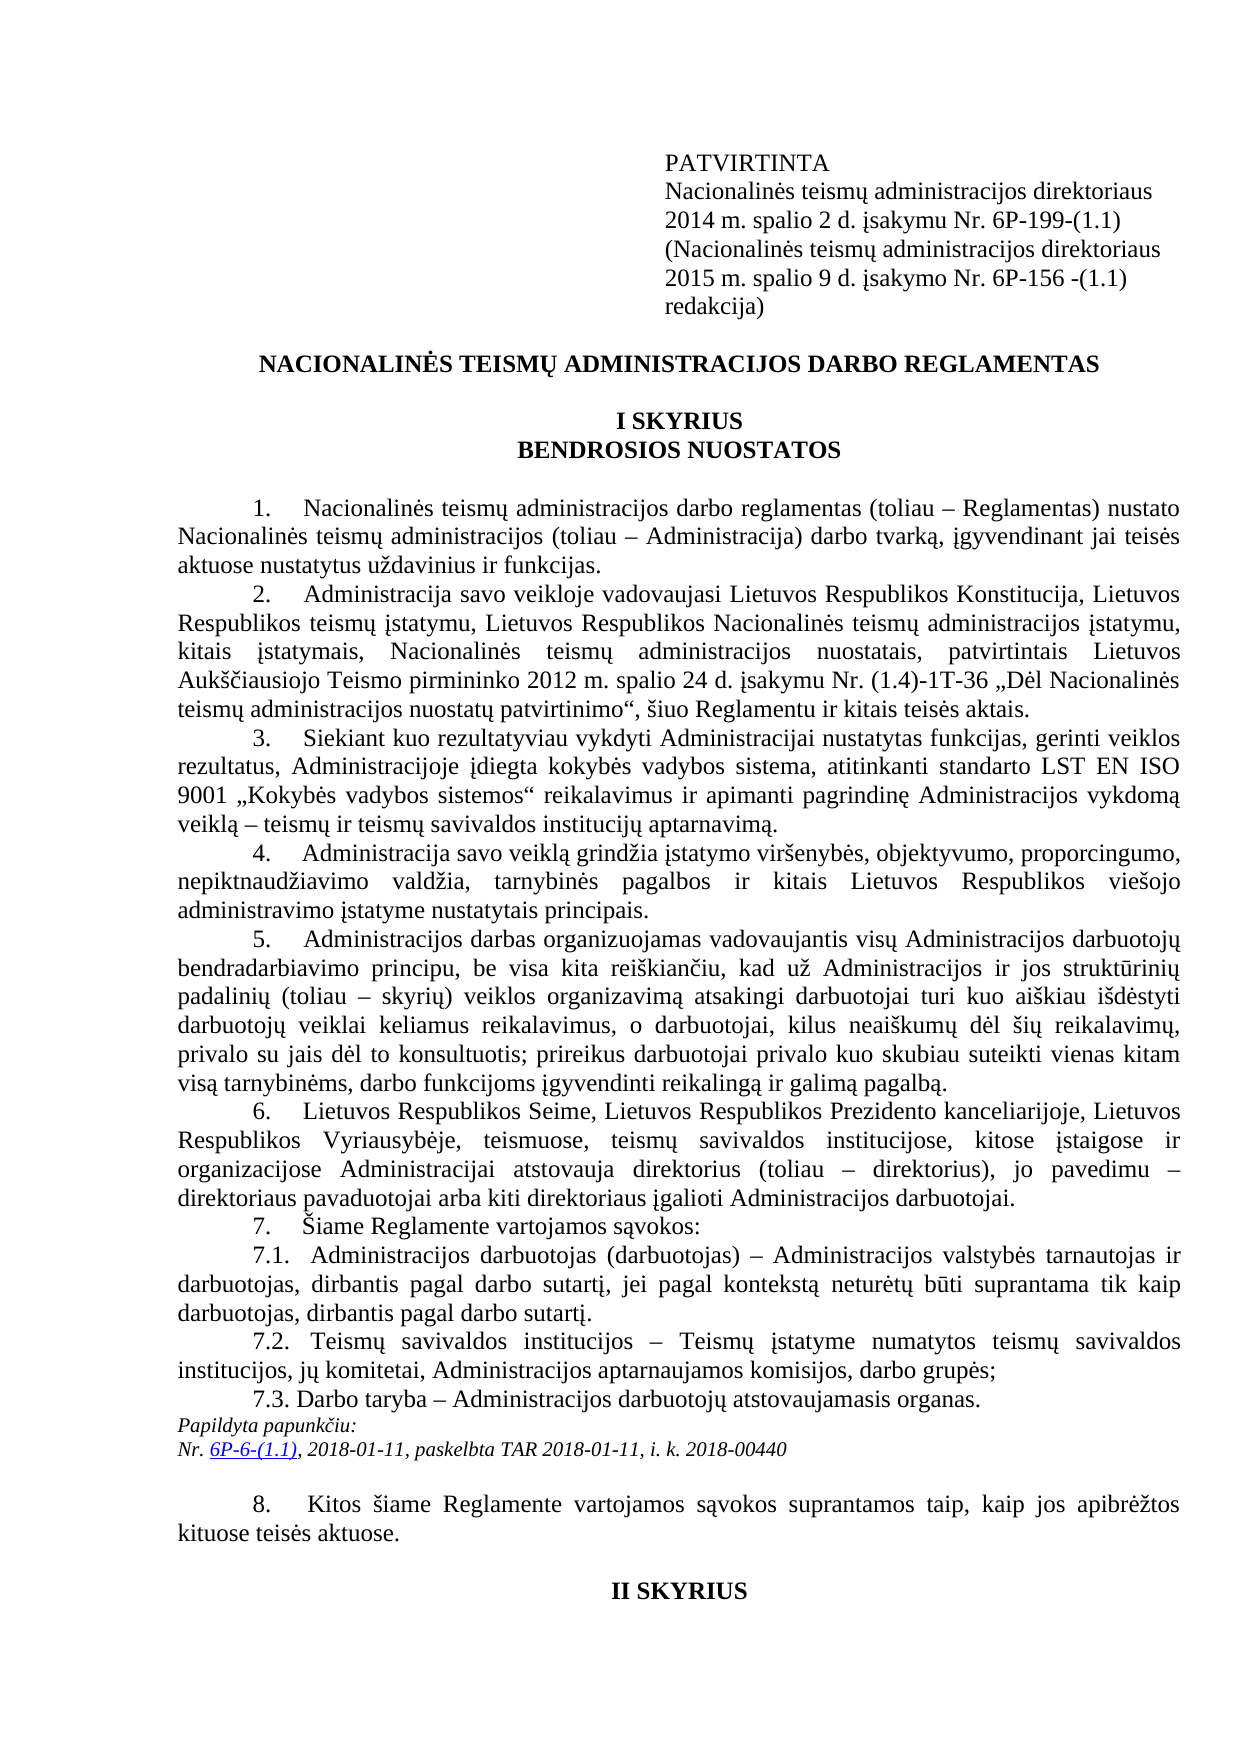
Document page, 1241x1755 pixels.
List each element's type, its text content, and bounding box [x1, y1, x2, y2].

text 5. Administracijos darbas organizuojamas vadovaujantis visų Administracijos darbuotojų bendradarbiavimo principu, be visa kita reiškiančiu, kad už Administracijos ir jos struktūrinių padalinių (toliau – skyrių) veiklos organizavimą atsakingi darbuotojai turi kuo aiškiau išdėstyti darbuotojų veiklai keliamus reikalavimus, o darbuotojai, kilus neaiškumų dėl šių reikalavimų, privalo su jais dėl to konsultuotis; prireikus darbuotojai privalo kuo skubiau suteikti vienas kitam visą tarnybinėms, darbo funkcijoms įgyvendinti reikalingą ir galimą pagalbą. [177, 924, 1181, 1096]
text 7.3. Darbo taryba – Administracijos darbuotojų atstovaujamasis organas. [177, 1384, 1181, 1413]
text 7.2. Teismų savivaldos institucijos – Teismų įstatyme numatytos teismų savivaldos institucijos, jų komitetai, Administracijos aptarnaujamos komisijos, darbo grupės; [177, 1326, 1181, 1384]
text I SKYRIUS [177, 406, 1181, 435]
text II SKYRIUS [177, 1576, 1181, 1604]
text BENDROSIOS NUOSTATOS [177, 435, 1181, 464]
text 2014 m. spalio 2 d. įsakymu Nr. 6P-199-(1.1) [664, 205, 1181, 234]
text 1. Nacionalinės teismų administracijos darbo reglamentas (toliau – Reglamentas) nustato Nacionalinės teismų administracijos (toliau – Administracija) darbo tvarką, įgyvendinant jai teisės aktuose nustatytus uždavinius ir funkcijas. [177, 493, 1181, 579]
text PATVIRTINTA [664, 148, 1181, 176]
text 4. Administracija savo veiklą grindžia įstatymo viršenybės, objektyvumo, proporcingumo, nepiktnaudžiavimo valdžia, tarnybinės pagalbos ir kitais Lietuvos Respublikos viešojo administravimo įstatyme nustatytais principais. [177, 838, 1181, 924]
text 3. Siekiant kuo rezultatyviau vykdyti Administracijai nustatytas funkcijas, gerinti veiklos rezultatus, Administracijoje įdiegta kokybės vadybos sistema, atitinkanti standarto LST EN ISO 9001 „Kokybės vadybos sistemos“ reikalavimus ir apimanti pagrindinę Administracijos vykdomą veiklą – teismų ir teismų savivaldos institucijų aptarnavimą. [177, 723, 1181, 838]
text Nacionalinės teismų administracijos direktoriaus [664, 176, 1181, 205]
text 7.1. Administracijos darbuotojas (darbuotojas) – Administracijos valstybės tarnautojas ir darbuotojas, dirbantis pagal darbo sutartį, jei pagal kontekstą neturėtų būti suprantama tik kaip darbuotojas, dirbantis pagal darbo sutartį. [177, 1240, 1181, 1326]
text Nr. 6P-6-(1.1), 2018-01-11, paskelbta TAR 2018-01-11, i. k. 2018-00440 [177, 1437, 1181, 1461]
text 8. Kitos šiame Reglamente vartojamos sąvokos suprantamos taip, kaip jos apibrėžtos kituose teisės aktuose. [177, 1489, 1181, 1547]
text NACIONALINĖS TEISMŲ ADMINISTRACIJOS DARBO REGLAMENTAS [177, 349, 1181, 378]
text (Nacionalinės teismų administracijos direktoriaus [664, 234, 1181, 263]
text redakcija) [664, 291, 1181, 320]
text 2. Administracija savo veikloje vadovaujasi Lietuvos Respublikos Konstitucija, Lietuvos Respublikos teismų įstatymu, Lietuvos Respublikos Nacionalinės teismų administracijos įstatymu, kitais įstatymais, Nacionalinės teismų administracijos nuostatais, patvirtintais Lietuvos Aukščiausiojo Teismo pirmininko 2012 m. spalio 24 d. įsakymu Nr. (1.4)-1T-36 „Dėl Nacionalinės teismų administracijos nuostatų patvirtinimo“, šiuo Reglamentu ir kitais teisės aktais. [177, 579, 1181, 723]
text Papildyta papunkčiu: [177, 1413, 1181, 1437]
text 7. Šiame Reglamente vartojamos sąvokos: [252, 1211, 1181, 1240]
text 2015 m. spalio 9 d. įsakymo Nr. 6P-156 -(1.1) [664, 263, 1181, 291]
text 6. Lietuvos Respublikos Seime, Lietuvos Respublikos Prezidento kanceliarijoje, Lietuvos Respublikos Vyriausybėje, teismuose, teismų savivaldos institucijose, kitose įstaigose ir organizacijose Administracijai atstovauja direktorius (toliau – direktorius), jo pavedimu – direktoriaus pavaduotojai arba kiti direktoriaus įgalioti Administracijos darbuotojai. [177, 1096, 1181, 1211]
